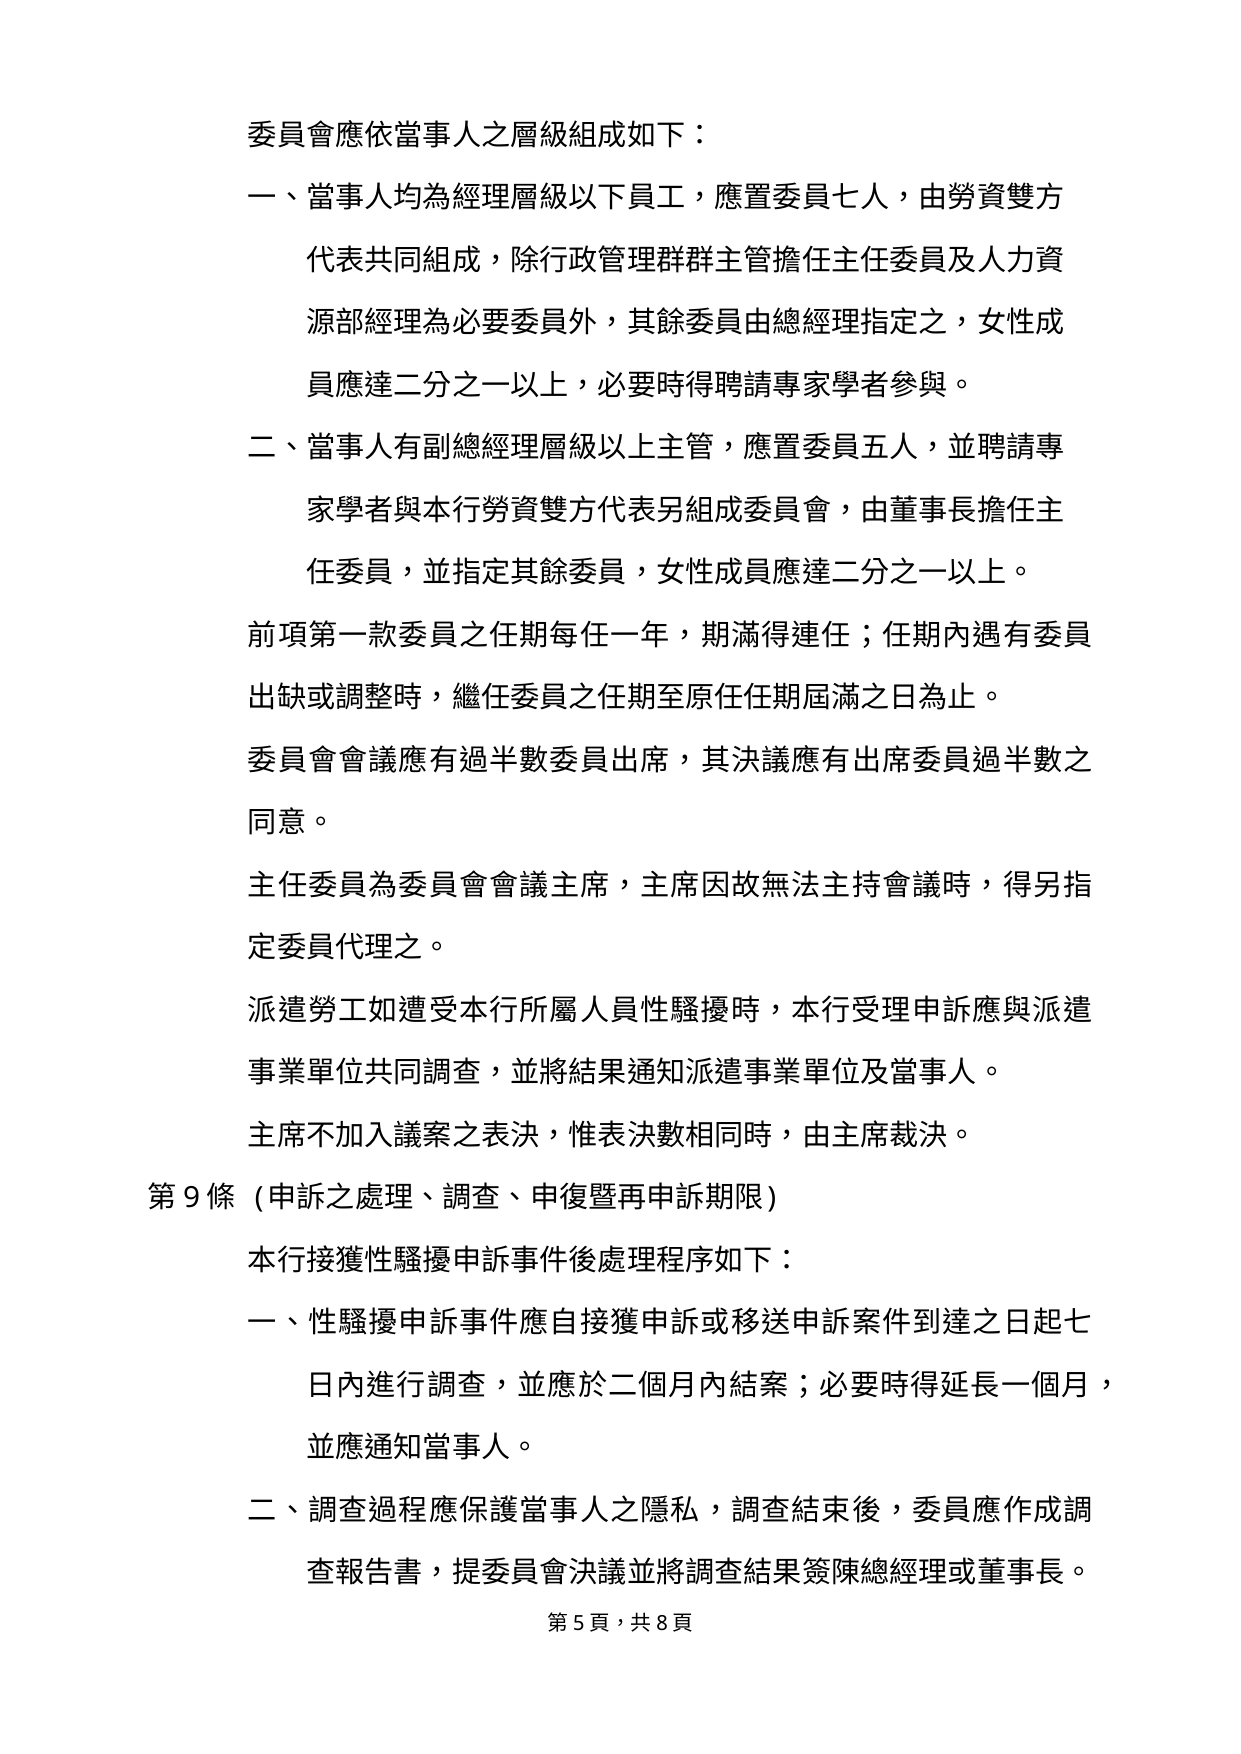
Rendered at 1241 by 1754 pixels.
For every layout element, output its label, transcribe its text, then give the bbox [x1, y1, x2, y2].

text 主任委員為委員會會議主席，主席因故無法主持會議時，得另指定委員代理之。 [248, 841, 1092, 966]
text 派遣勞工如遭受本行所屬人員性騷擾時，本行受理申訴應與派遣事業單位共同調查，並將結果通知派遣事業單位及當事人。 [248, 966, 1092, 1091]
text 一、當事人均為經理層級以下員工，應置委員七人，由勞資雙方代表共同組成，除行政管理群群主管擔任主任委員及人力資源部經理為必要委員外，其餘委員由總經理指定之，女性成員應達二分之一以上，必要時得聘請專家學者參與。 [248, 153, 1092, 403]
text 委員會會議應有過半數委員出席，其決議應有出席委員過半數之同意。 [248, 716, 1092, 841]
text 第9條 (申訴之處理、調查、申復暨再申訴期限) [148, 1153, 1092, 1216]
text 二、當事人有副總經理層級以上主管，應置委員五人，並聘請專家學者與本行勞資雙方代表另組成委員會，由董事長擔任主任委員，並指定其餘委員，女性成員應達二分之一以上。 [248, 403, 1092, 591]
text 一、性騷擾申訴事件應自接獲申訴或移送申訴案件到達之日起七日內進行調查，並應於二個月內結案；必要時得延長一個月，並應通知當事人。 [248, 1278, 1092, 1466]
text 本行接獲性騷擾申訴事件後處理程序如下： [248, 1216, 1092, 1278]
text 二、調查過程應保護當事人之隱私，調查結束後，委員應作成調查報告書，提委員會決議並將調查結果簽陳總經理或董事長。 [248, 1466, 1092, 1591]
text 前項第一款委員之任期每任一年，期滿得連任；任期內遇有委員出缺或調整時，繼任委員之任期至原任任期屆滿之日為止。 [248, 591, 1092, 716]
text 委員會應依當事人之層級組成如下： [248, 91, 1092, 153]
text 主席不加入議案之表決，惟表決數相同時，由主席裁決。 [248, 1091, 1092, 1153]
